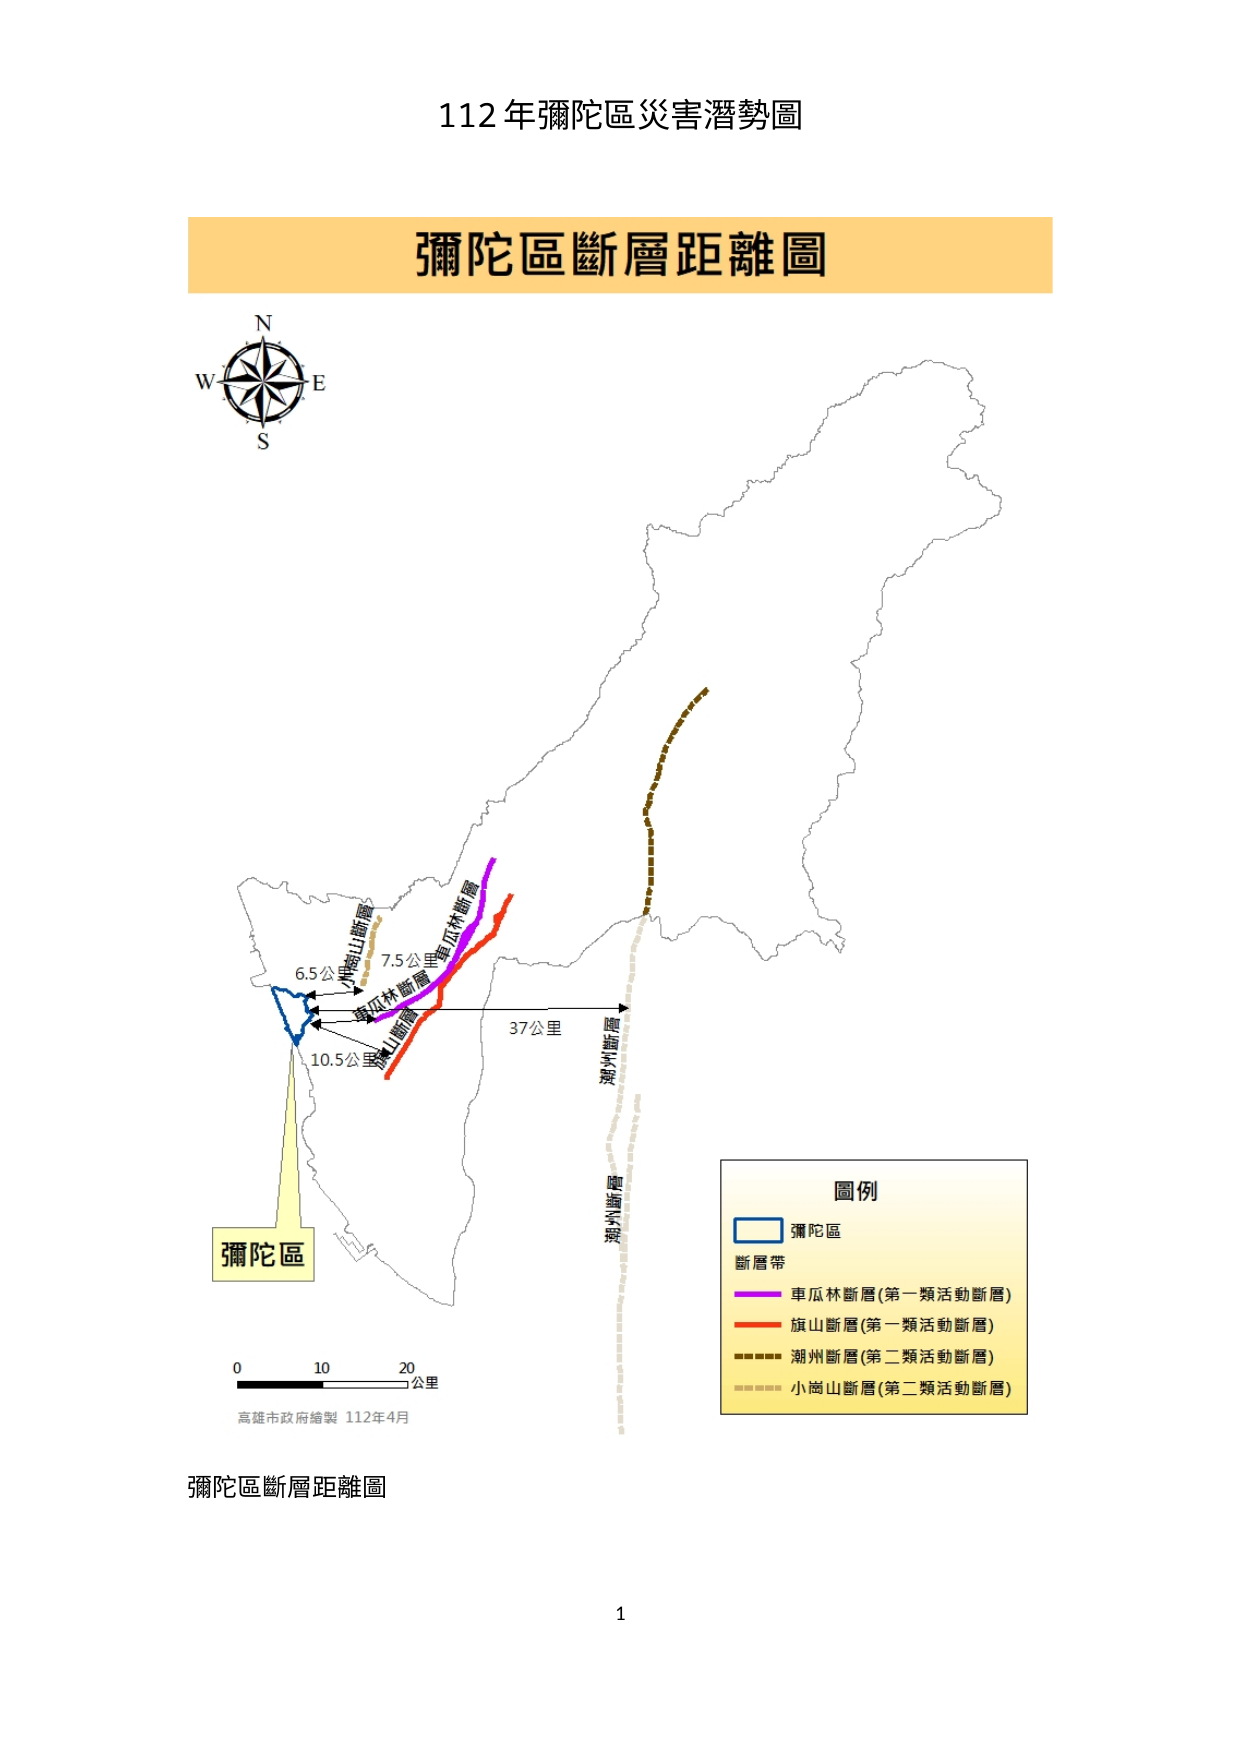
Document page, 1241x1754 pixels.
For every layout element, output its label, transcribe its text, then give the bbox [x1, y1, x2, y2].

text 彌陀區斷層距離圖 [187, 1444, 1053, 1506]
